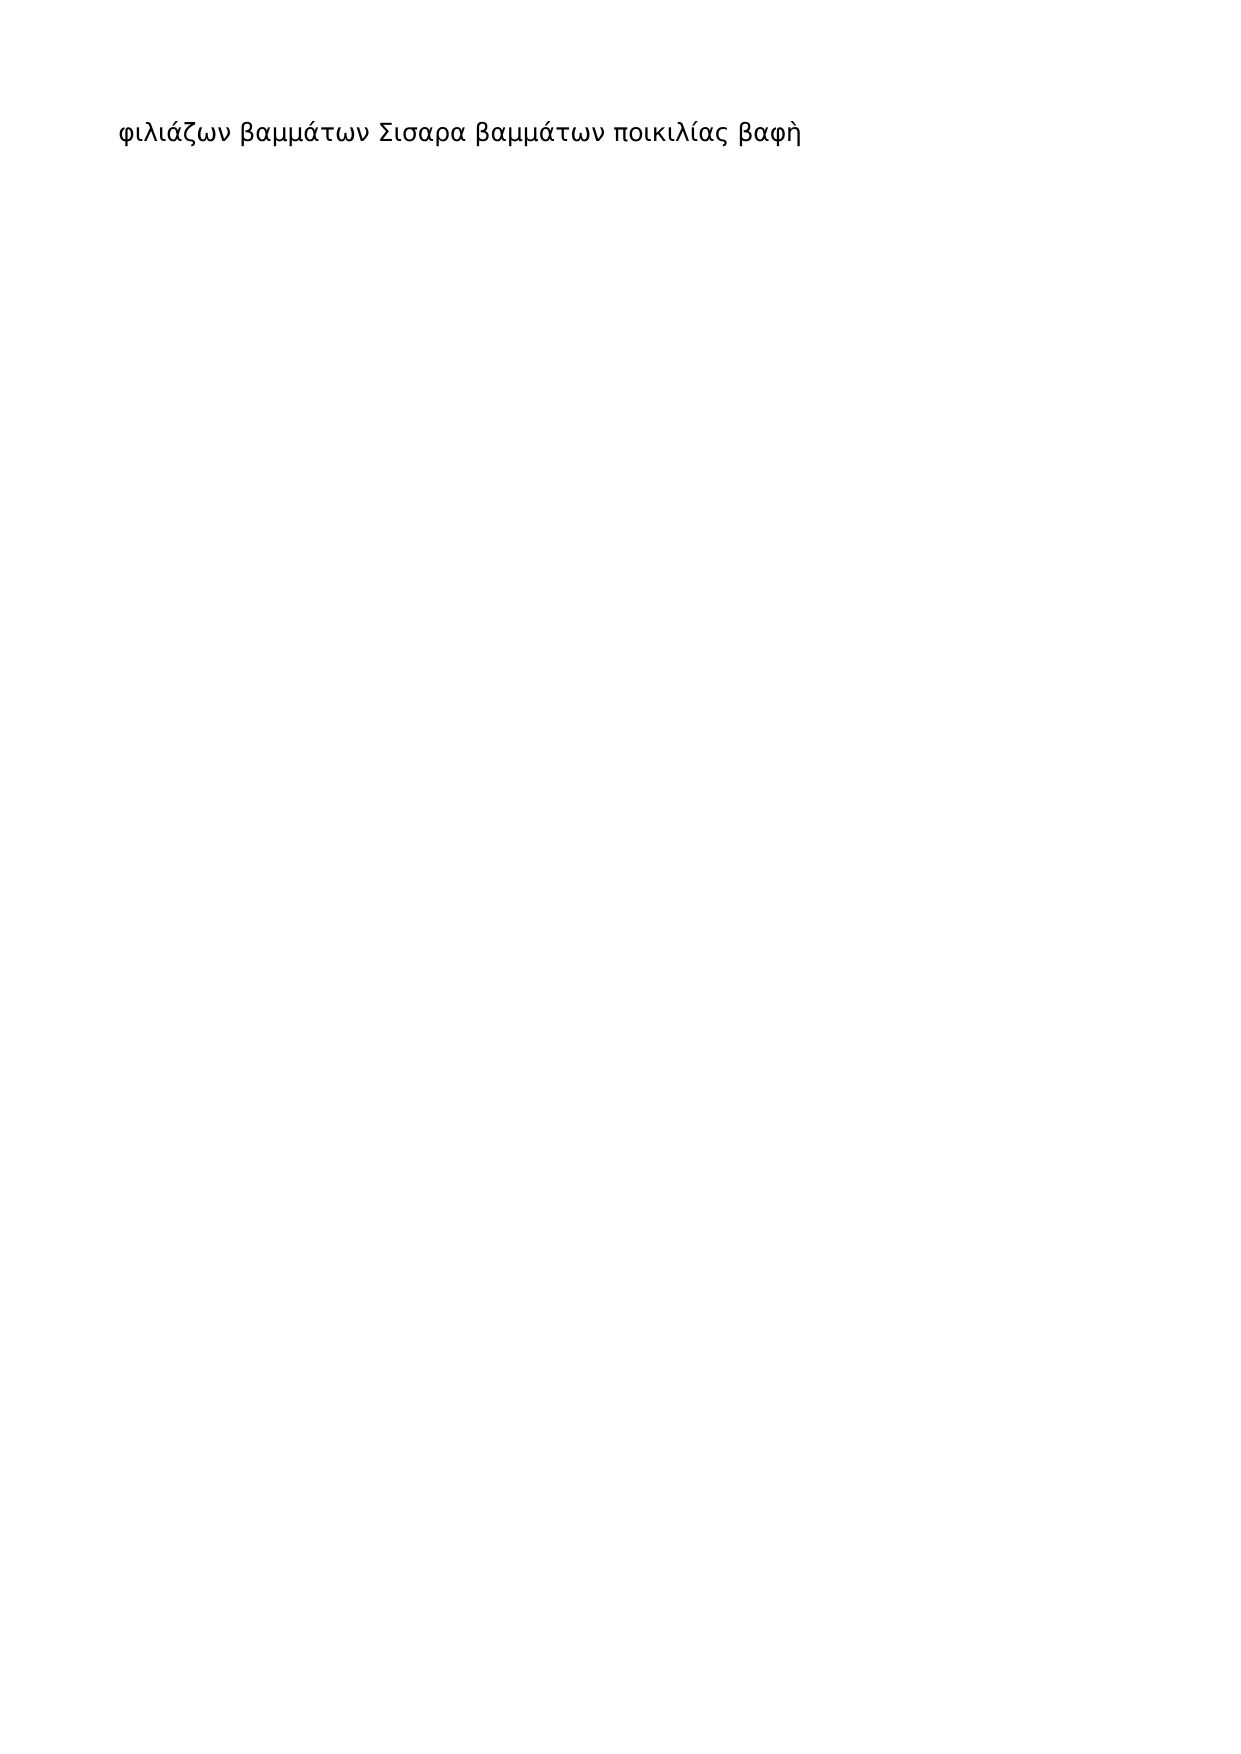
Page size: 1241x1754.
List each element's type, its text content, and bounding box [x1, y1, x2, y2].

text φιλιάζων βαμμάτων Σισαρα βαμμάτων ποικιλίας βαφὴ [118, 118, 1122, 147]
